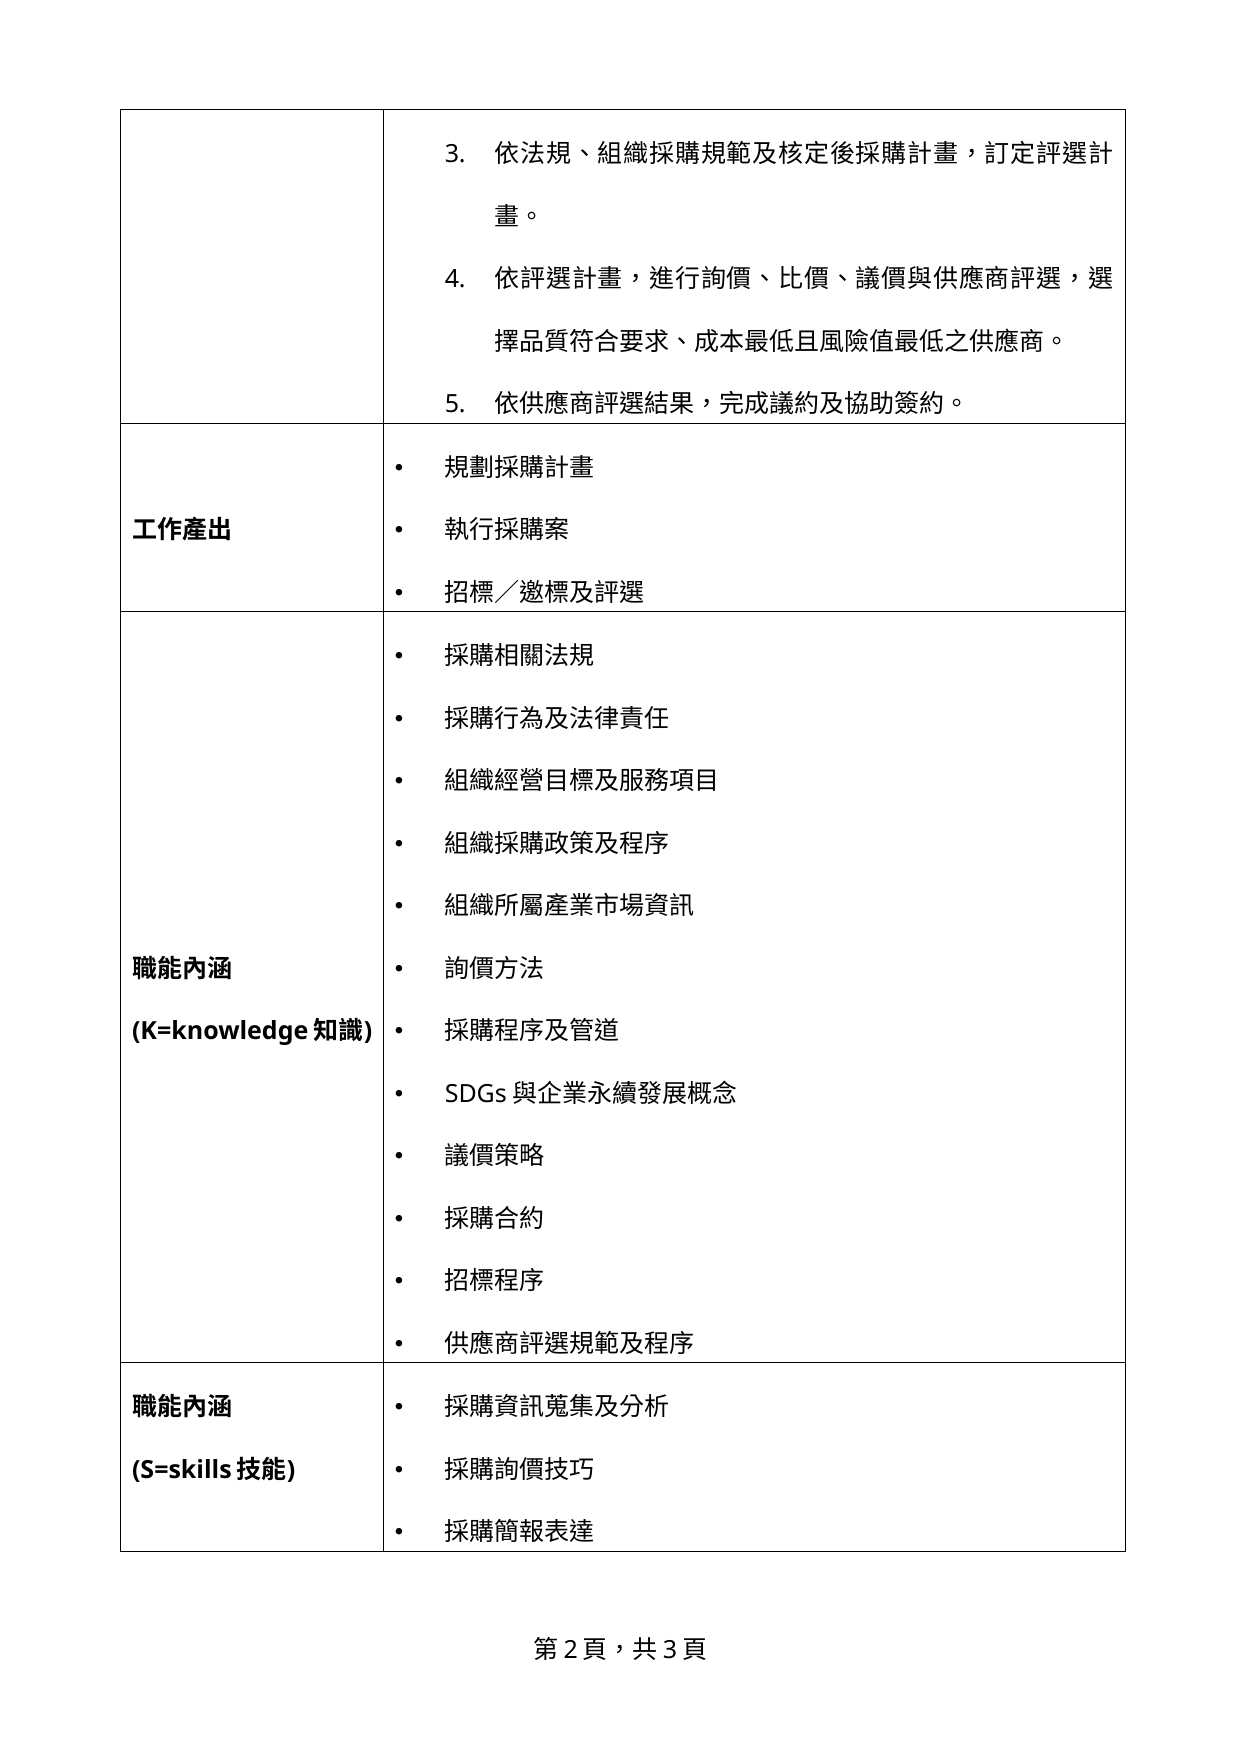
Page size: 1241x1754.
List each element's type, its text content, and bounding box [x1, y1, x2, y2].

table_cell [121, 110, 383, 422]
table_cell 職能內涵 (K=knowledge知識) [121, 612, 383, 1362]
table_cell 規劃採購計畫 依組織採購策略及SDGs發展目標，確認採購需求及項目。 依採購需求及項目，蒐集採購資訊（含供應商、價格與品質等)。 依法規、組織採購規範及確認採購需求及項目，進行詢價，並建立採購計畫。 向主管報告並取得支持及核定。 執行採購案 依核定後採購計畫，進行詢價、比價、議價與供應商評選，選擇品質符合要求、成本最低且風險值最低之供應商。 依議價結果，進行下單及協助簽約作業。 將詢價結果及供應商資料建檔，以利後續採購參考。 招標／邀標及評選 依核定後採購計畫，研擬招標／邀標規範內容，並經主管同意。 將核定後招標／邀標文件，進行對外公開招標或邀標作業。 依法規、組織採購規範及核定後採購計畫，訂定評選計畫。 依評選計畫，進行詢價、比價、議價與供應商評選，選擇品質符合要求、成本最低且風險值最低之供應商。 依供應商評選結果，完成議約及協助簽約。 [384, 110, 1125, 422]
table_cell 工作產出 [121, 424, 383, 611]
table_cell 採購相關法規 採購行為及法律責任 組織經營目標及服務項目 組織採購政策及程序 組織所屬產業市場資訊 詢價方法 採購程序及管道 SDGs與企業永續發展概念 議價策略 採購合約 招標程序 供應商評選規範及程序 [384, 612, 1125, 1362]
table_cell 規劃採購計畫 執行採購案 招標／邀標及評選 [384, 424, 1125, 611]
table_cell 採購資訊蒐集及分析 採購詢價技巧 採購簡報表達 採購溝通協調 採購估價 採購計畫規劃 資訊科技工具應用能力 採購報表與文件資料彙整 採購議價 採購供應商評選 採購下單 採購合約閱讀 採購風險評估 採購合約審閱 採購招標 [384, 1363, 1125, 1551]
table_cell 職能內涵 (S=skills技能) [121, 1363, 383, 1551]
